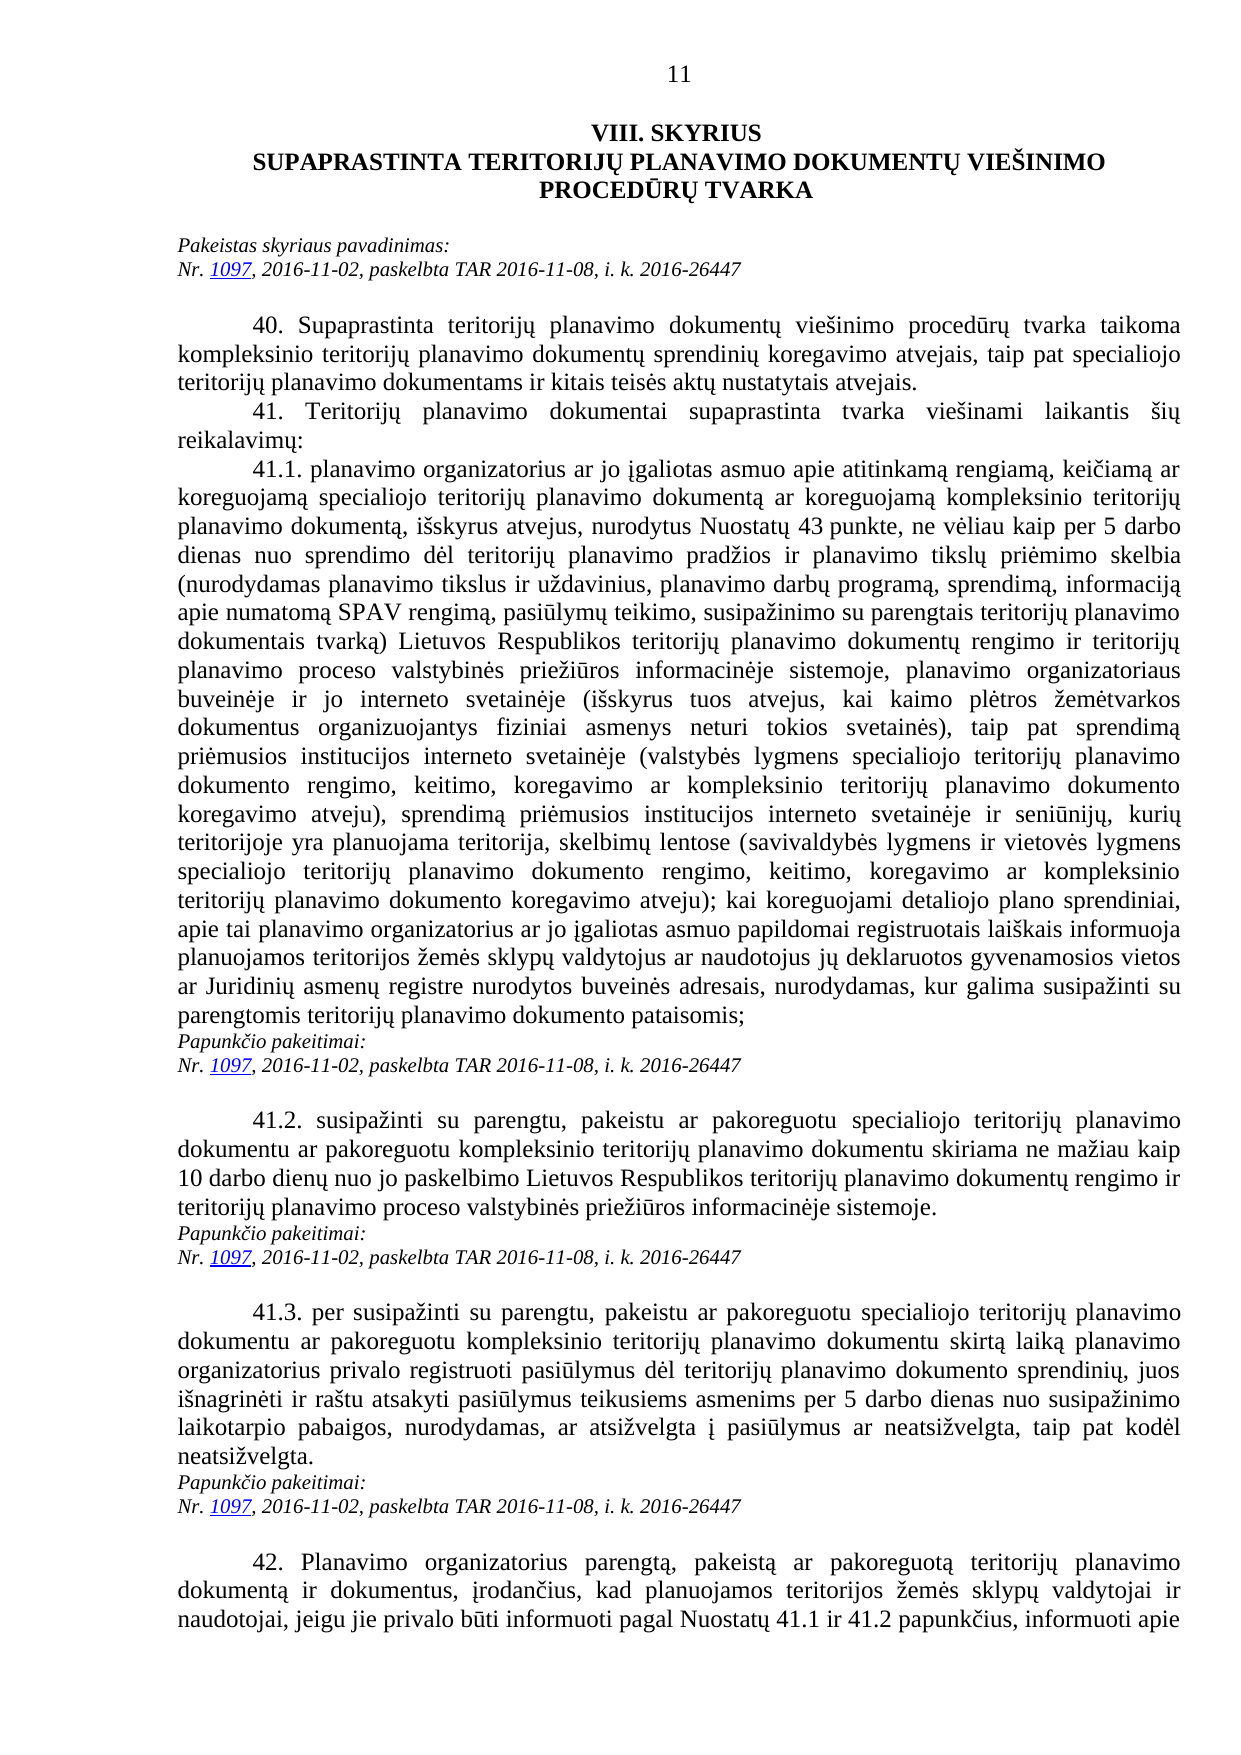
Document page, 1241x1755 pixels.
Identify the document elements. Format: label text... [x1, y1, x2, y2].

text 41. Teritorijų planavimo dokumentai supaprastinta tvarka viešinami laikantis šių reikalavimų: [177, 396, 1181, 454]
text Papunkčio pakeitimai: [177, 1221, 1181, 1245]
text Pakeistas skyriaus pavadinimas: [177, 233, 1181, 257]
text Nr. 1097, 2016-11-02, paskelbta TAR 2016-11-08, i. k. 2016-26447 [177, 1053, 1181, 1077]
text 41.3. per susipažinti su parengtu, pakeistu ar pakoreguotu specialiojo teritorijų planavimo dokumentu ar pakoreguotu kompleksinio teritorijų planavimo dokumentu skirtą laiką planavimo organizatorius privalo registruoti pasiūlymus dėl teritorijų planavimo dokumento sprendinių, juos išnagrinėti ir raštu atsakyti pasiūlymus teikusiems asmenims per 5 darbo dienas nuo susipažinimo laikotarpio pabaigos, nurodydamas, ar atsižvelgta į pasiūlymus ar neatsižvelgta, taip pat kodėl neatsižvelgta. [177, 1297, 1181, 1470]
text 41.1. planavimo organizatorius ar jo įgaliotas asmuo apie atitinkamą rengiamą, keičiamą ar koreguojamą specialiojo teritorijų planavimo dokumentą ar koreguojamą kompleksinio teritorijų planavimo dokumentą, išskyrus atvejus, nurodytus Nuostatų 43 punkte, ne vėliau kaip per 5 darbo dienas nuo sprendimo dėl teritorijų planavimo pradžios ir planavimo tikslų priėmimo skelbia (nurodydamas planavimo tikslus ir uždavinius, planavimo darbų programą, sprendimą, informaciją apie numatomą SPAV rengimą, pasiūlymų teikimo, susipažinimo su parengtais teritorijų planavimo dokumentais tvarką) Lietuvos Respublikos teritorijų planavimo dokumentų rengimo ir teritorijų planavimo proceso valstybinės priežiūros informacinėje sistemoje, planavimo organizatoriaus buveinėje ir jo interneto svetainėje (išskyrus tuos atvejus, kai kaimo plėtros žemėtvarkos dokumentus organizuojantys fiziniai asmenys neturi tokios svetainės), taip pat sprendimą priėmusios institucijos interneto svetainėje (valstybės lygmens specialiojo teritorijų planavimo dokumento rengimo, keitimo, koregavimo ar kompleksinio teritorijų planavimo dokumento koregavimo atveju), sprendimą priėmusios institucijos interneto svetainėje ir seniūnijų, kurių teritorijoje yra planuojama teritorija, skelbimų lentose (savivaldybės lygmens ir vietovės lygmens specialiojo teritorijų planavimo dokumento rengimo, keitimo, koregavimo ar kompleksinio teritorijų planavimo dokumento koregavimo atveju); kai koreguojami detaliojo plano sprendiniai, apie tai planavimo organizatorius ar jo įgaliotas asmuo papildomai registruotais laiškais informuoja planuojamos teritorijos žemės sklypų valdytojus ar naudotojus jų deklaruotos gyvenamosios vietos ar Juridinių asmenų registre nurodytos buveinės adresais, nurodydamas, kur galima susipažinti su parengtomis teritorijų planavimo dokumento pataisomis; [177, 454, 1181, 1029]
text Papunkčio pakeitimai: [177, 1029, 1181, 1053]
text 42. Planavimo organizatorius parengtą, pakeistą ar pakoreguotą teritorijų planavimo dokumentą ir dokumentus, įrodančius, kad planuojamos teritorijos žemės sklypų valdytojai ir naudotojai, jeigu jie privalo būti informuoti pagal Nuostatų 41.1 ir 41.2 papunkčius, informuoti apie [177, 1547, 1181, 1633]
text Papunkčio pakeitimai: [177, 1470, 1181, 1494]
text Nr. 1097, 2016-11-02, paskelbta TAR 2016-11-08, i. k. 2016-26447 [177, 1245, 1181, 1269]
text VIII. SKYRIUS SUPAPRASTINTA TERITORIJŲ PLANAVIMO DOKUMENTŲ VIEŠINIMO PROCEDŪRŲ TVARKA [177, 118, 1181, 204]
text Nr. 1097, 2016-11-02, paskelbta TAR 2016-11-08, i. k. 2016-26447 [177, 1494, 1181, 1518]
text Nr. 1097, 2016-11-02, paskelbta TAR 2016-11-08, i. k. 2016-26447 [177, 257, 1181, 281]
text 40. Supaprastinta teritorijų planavimo dokumentų viešinimo procedūrų tvarka taikoma kompleksinio teritorijų planavimo dokumentų sprendinių koregavimo atvejais, taip pat specialiojo teritorijų planavimo dokumentams ir kitais teisės aktų nustatytais atvejais. [177, 310, 1181, 396]
text 41.2. susipažinti su parengtu, pakeistu ar pakoreguotu specialiojo teritorijų planavimo dokumentu ar pakoreguotu kompleksinio teritorijų planavimo dokumentu skiriama ne mažiau kaip 10 darbo dienų nuo jo paskelbimo Lietuvos Respublikos teritorijų planavimo dokumentų rengimo ir teritorijų planavimo proceso valstybinės priežiūros informacinėje sistemoje. [177, 1106, 1181, 1221]
